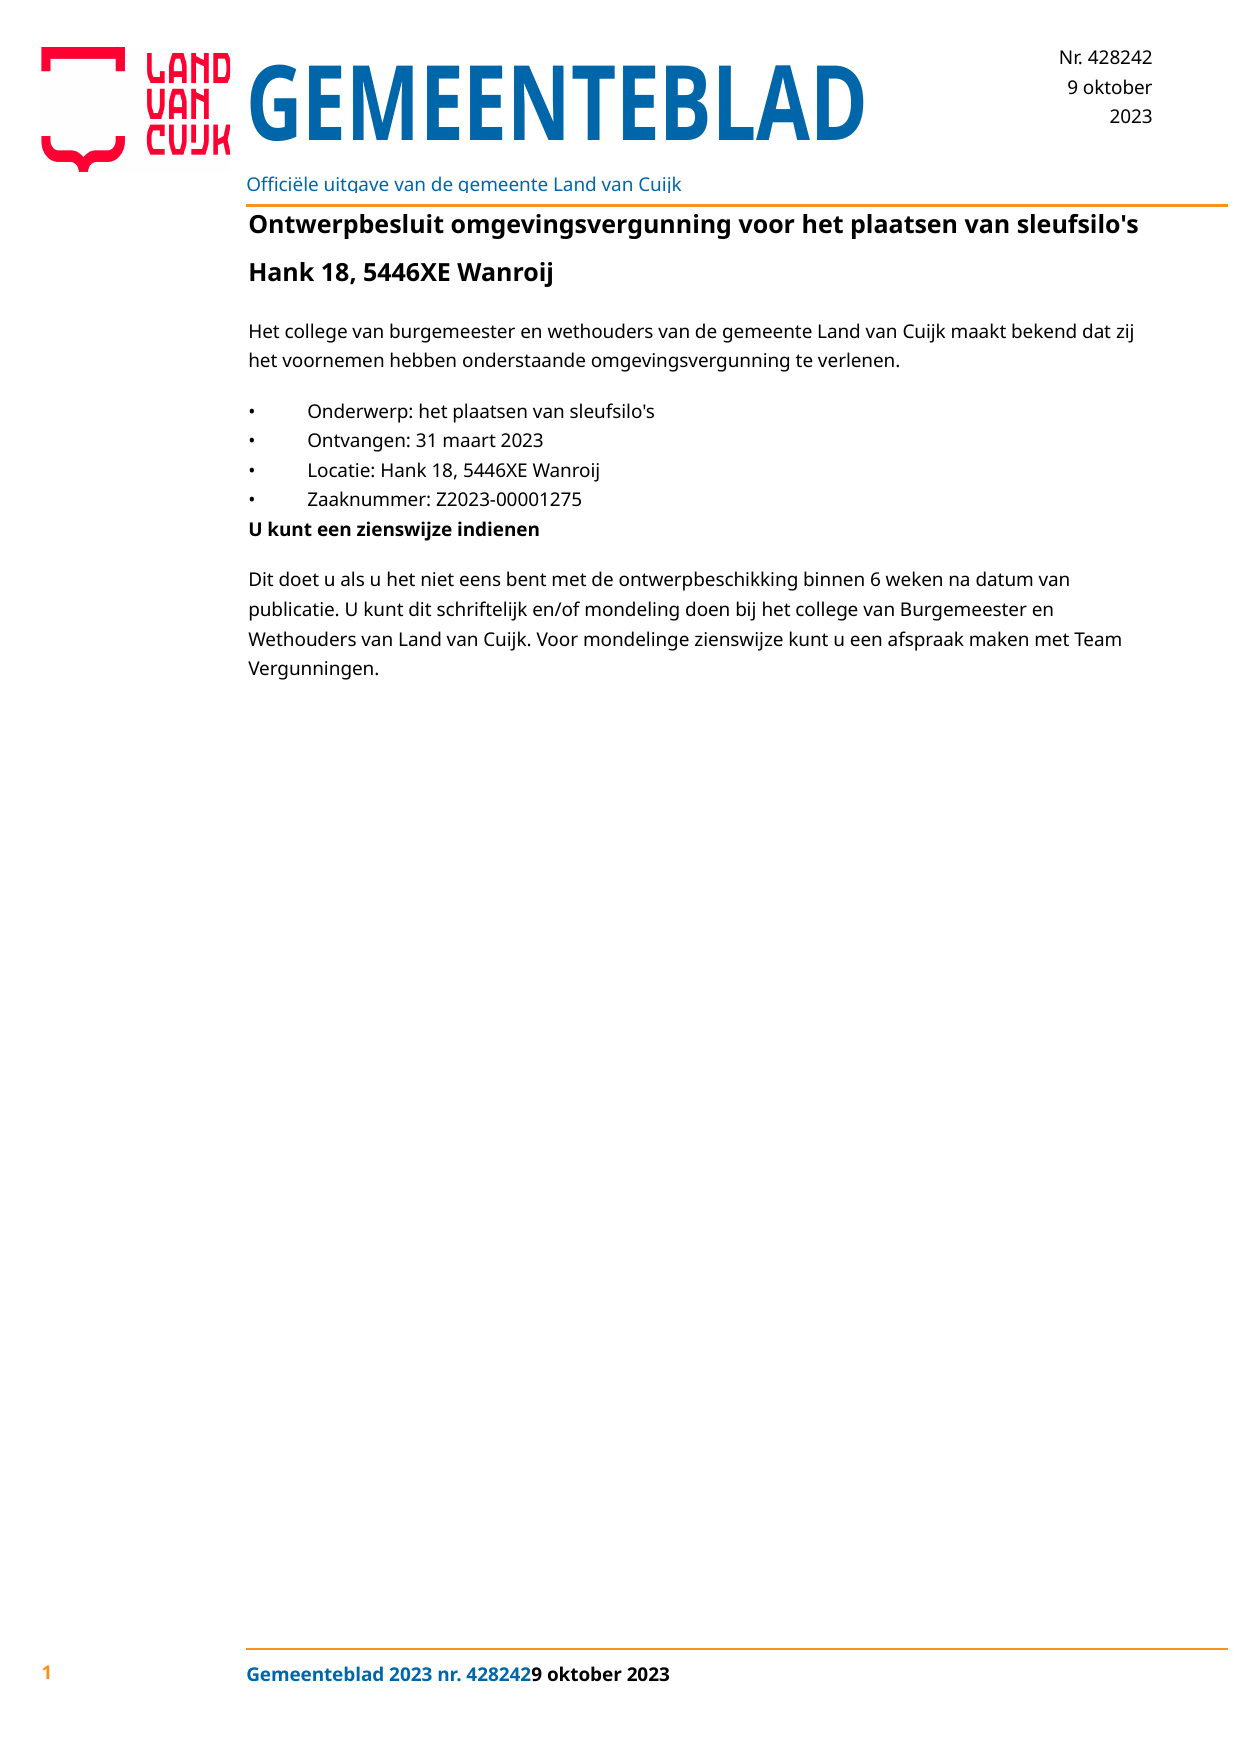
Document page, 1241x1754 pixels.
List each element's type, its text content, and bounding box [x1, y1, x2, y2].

text Het college van burgemeester en wethouders van de gemeente Land van Cuijk maakt bekend dat zij het voornemen hebben onderstaande omgevingsvergunning te verlenen. [248, 318, 1152, 373]
list Ontvangen: 31 maart 2023 [248, 427, 1152, 453]
picture [41, 47, 231, 172]
list Onderwerp: het plaatsen van sleufsilo's [248, 398, 1152, 424]
list Zaaknummer: Z2023-00001275 [248, 487, 1152, 512]
text U kunt een zienswijze indienen [248, 516, 1152, 542]
text Ontwerpbesluit omgevingsvergunning voor het plaatsen van sleufsilo's Hank 18, 5446XE Wanroij [248, 207, 1152, 288]
list Locatie: Hank 18, 5446XE Wanroij [248, 457, 1152, 483]
text Dit doet u als u het niet eens bent met de ontwerpbeschikking binnen 6 weken na datum van publicatie. U kunt dit schriftelijk en/of mondeling doen bij het college van Burgemeester en Wethouders van Land van Cuijk. Voor mondelinge zienswijze kunt u een afspraak maken met Team Vergunningen. [248, 567, 1152, 681]
